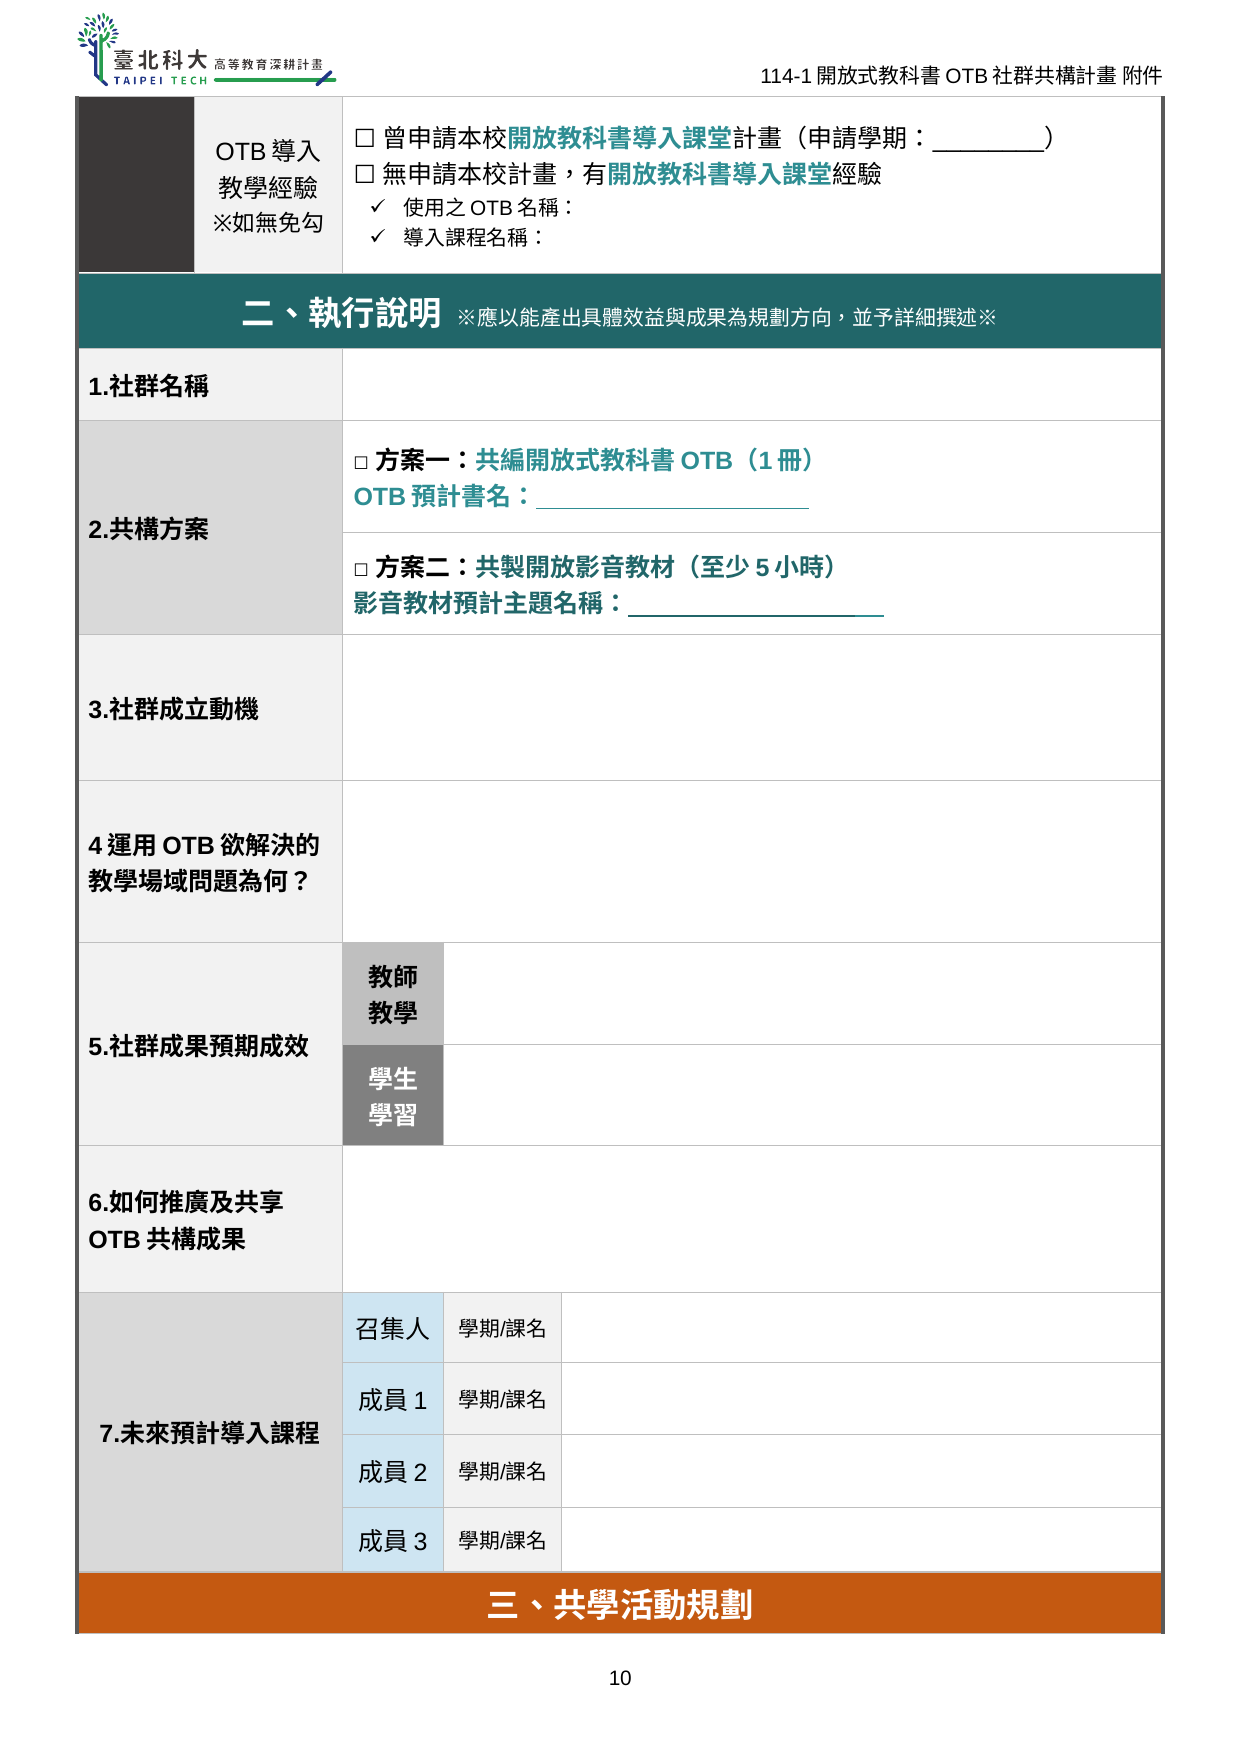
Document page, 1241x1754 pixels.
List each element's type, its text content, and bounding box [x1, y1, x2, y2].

table_cell [343, 781, 1161, 942]
table_cell 學期/課名 [444, 1293, 561, 1362]
table_cell [79, 97, 194, 272]
table_cell [562, 1435, 1161, 1507]
table_cell 1.社群名稱 [79, 349, 342, 420]
table_cell 三、共學活動規劃 [79, 1573, 1161, 1633]
table_cell 4運用OTB欲解決的教學場域問題為何？ [79, 781, 342, 942]
table_cell 6.如何推廣及共享OTB共構成果 [79, 1146, 342, 1292]
table_cell 二、執行說明 ※應以能產出具體效益與成果為規劃方向，並予詳細撰述※ [79, 274, 1161, 348]
table_cell ☐ 方案一：共編開放式教科書OTB（1冊） OTB預計書名： [343, 421, 1161, 532]
table_cell 學生 學習 [343, 1045, 443, 1145]
table_cell [343, 1146, 1161, 1292]
table_cell [444, 943, 1161, 1044]
table_cell 教師 教學 [343, 943, 443, 1044]
table_cell OTB導入 教學經驗 ※如無免勾 [195, 97, 342, 272]
table_cell 學期/課名 [444, 1508, 561, 1571]
table_cell [343, 349, 1161, 420]
table_cell [562, 1508, 1161, 1571]
table_cell [444, 1045, 1161, 1145]
table_cell ☐ 曾申請本校開放教科書導入課堂計畫（申請學期：________） ☐ 無申請本校計畫，有開放教科書導入課堂經驗 使用之OTB名稱： 導入課程名稱： [343, 97, 1161, 272]
table_cell 5.社群成果預期成效 [79, 943, 342, 1145]
table_cell 召集人 [343, 1293, 443, 1362]
table_cell 3.社群成立動機 [79, 635, 342, 780]
table_cell 學期/課名 [444, 1363, 561, 1434]
table_cell 成員2 [343, 1435, 443, 1507]
table_cell [562, 1363, 1161, 1434]
table_cell 成員3 [343, 1508, 443, 1571]
table_cell 學期/課名 [444, 1435, 561, 1507]
table_cell 2.共構方案 [79, 421, 342, 634]
table_cell 7.未來預計導入課程 [79, 1293, 342, 1571]
table_cell ☐ 方案二：共製開放影音教材（至少5小時） 影音教材預計主題名稱： [343, 533, 1161, 634]
table_cell [562, 1293, 1161, 1362]
table_cell [343, 635, 1161, 780]
table_cell 成員1 [343, 1363, 443, 1434]
